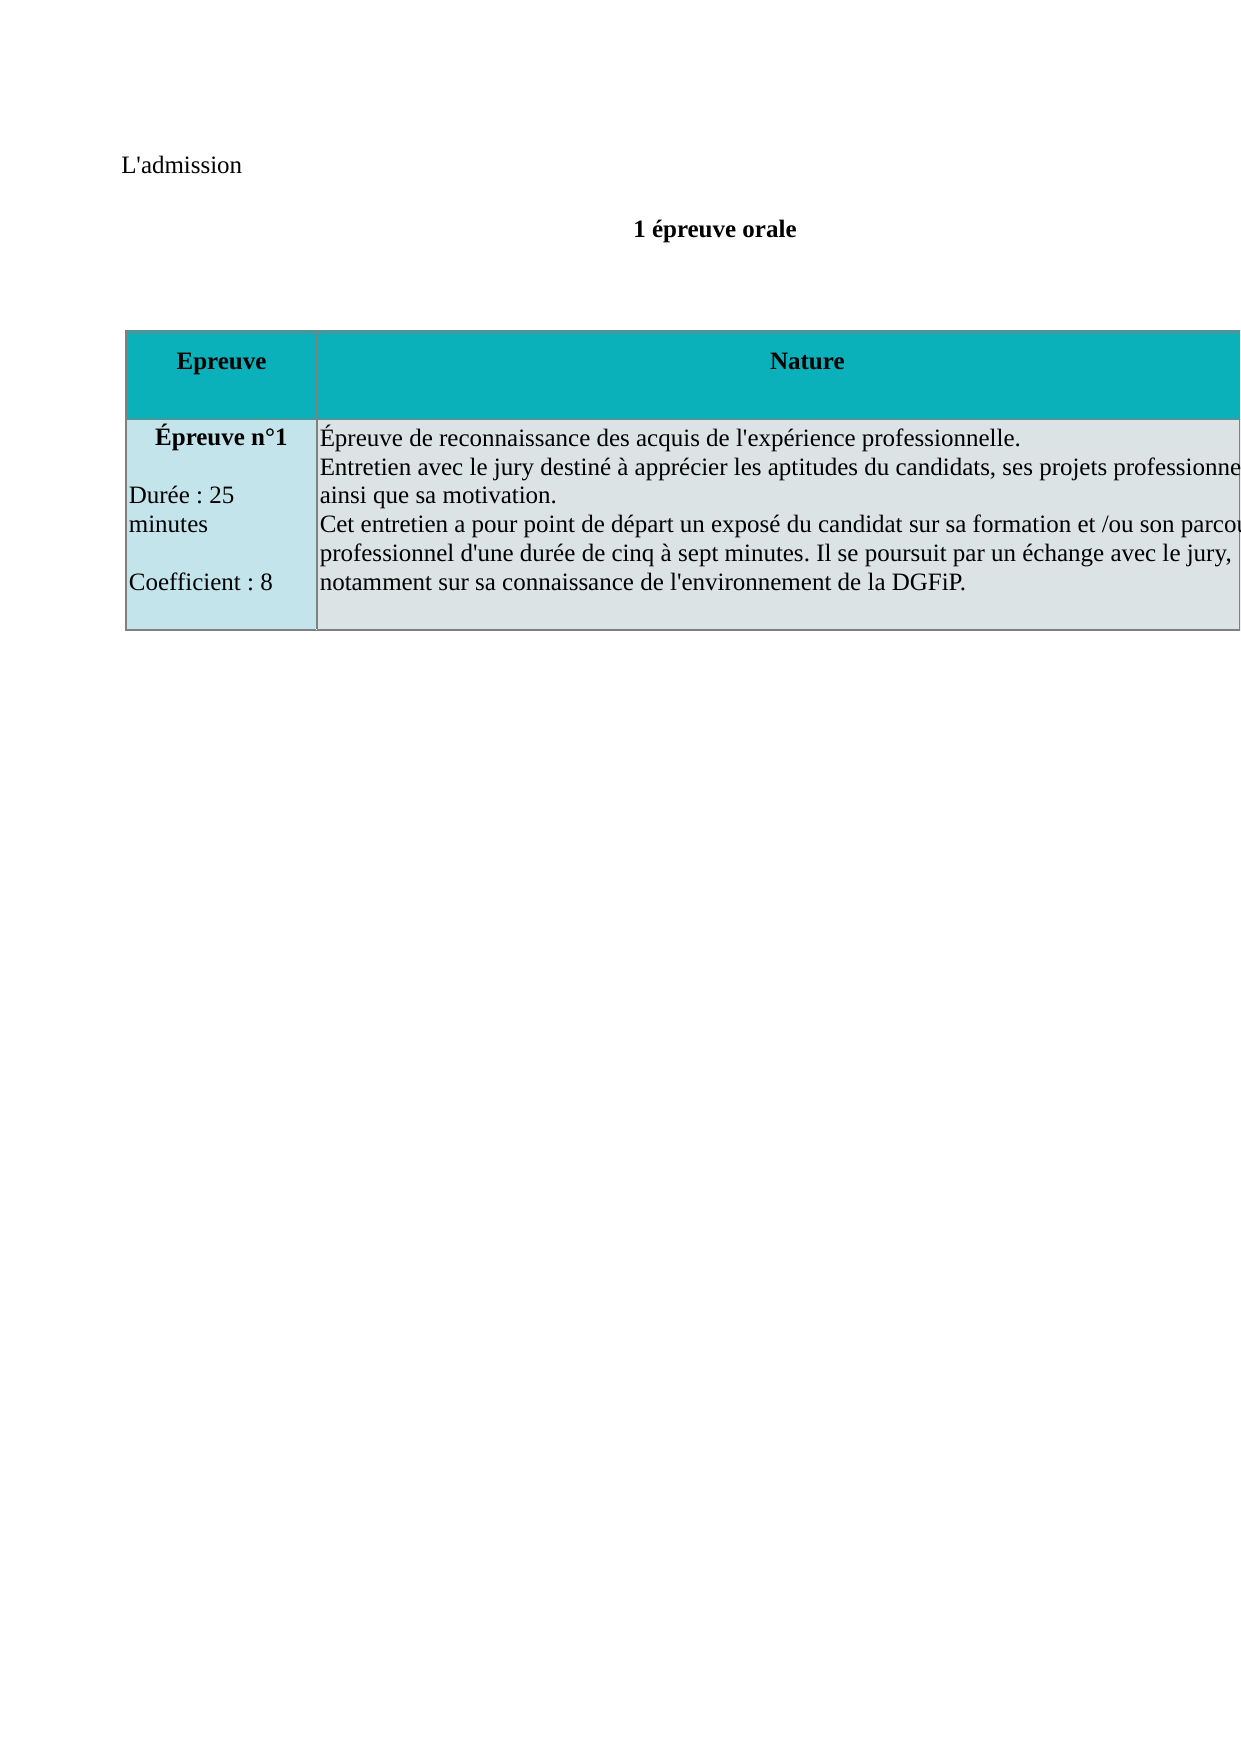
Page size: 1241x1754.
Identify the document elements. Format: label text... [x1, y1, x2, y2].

table_cell 1 épreuve orale [118, 211, 1240, 691]
table_cell Épreuve n°1 Durée : 25 minutes Coefficient : 8 [127, 420, 316, 629]
table_header Nature [318, 333, 1239, 419]
table_header L'admission [118, 147, 1240, 211]
table_cell Épreuve de reconnaissance des acquis de l'expérience professionnelle. Entretien avec le jury destiné à apprécier les aptitudes du candidats, ses projets professionnels ainsi que sa motivation. Cet entretien a pour point de départ un exposé du candidat sur sa formation et /ou son parcours professionnel d'une durée de cinq à sept minutes. Il se poursuit par un échange avec le jury, notamment sur sa connaissance de l'environnement de la DGFiP. [318, 420, 1239, 629]
table_header Epreuve [127, 333, 316, 419]
